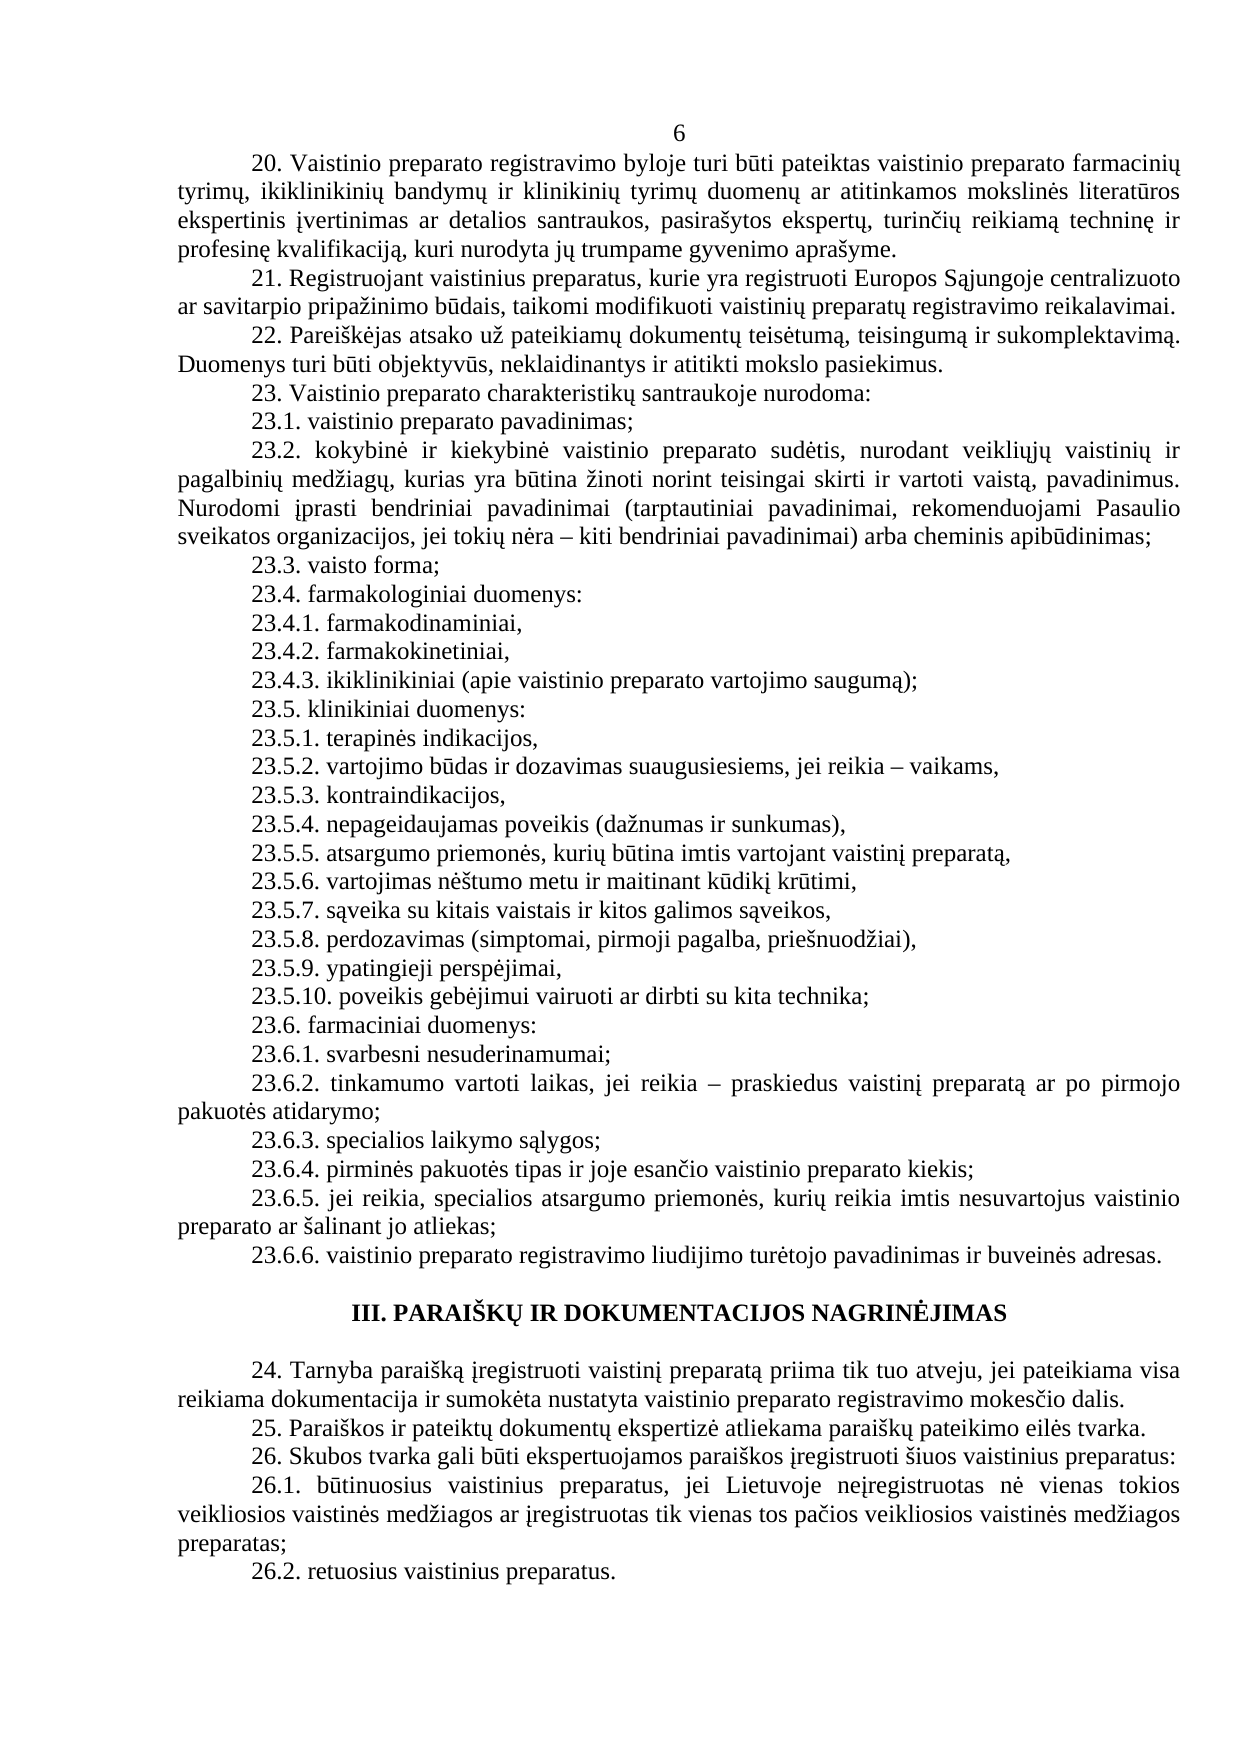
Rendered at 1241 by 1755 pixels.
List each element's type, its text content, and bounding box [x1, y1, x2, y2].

text 25. Paraiškos ir pateiktų dokumentų ekspertizė atliekama paraiškų pateikimo eilės tvarka. [177, 1413, 1181, 1441]
text 23.5.5. atsargumo priemonės, kurių būtina imtis vartojant vaistinį preparatą, [177, 838, 1181, 866]
text III. PARAIŠKŲ IR DOKUMENTACIJOS NAGRINĖJIMAS [177, 1298, 1181, 1326]
text 23.6. farmaciniai duomenys: [177, 1010, 1181, 1039]
text 23.5.6. vartojimas nėštumo metu ir maitinant kūdikį krūtimi, [177, 866, 1181, 895]
text 23.4.1. farmakodinaminiai, [177, 608, 1181, 636]
text 23.5.7. sąveika su kitais vaistais ir kitos galimos sąveikos, [177, 895, 1181, 924]
text 23.6.3. specialios laikymo sąlygos; [177, 1125, 1181, 1154]
text 22. Pareiškėjas atsako už pateikiamų dokumentų teisėtumą, teisingumą ir sukomplektavimą. Duomenys turi būti objektyvūs, neklaidinantys ir atitikti mokslo pasiekimus. [177, 320, 1181, 378]
text 23.6.6. vaistinio preparato registravimo liudijimo turėtojo pavadinimas ir buveinės adresas. [177, 1240, 1181, 1269]
text 23.5.1. terapinės indikacijos, [177, 723, 1181, 751]
text 26.2. retuosius vaistinius preparatus. [177, 1556, 1181, 1585]
text 23.6.5. jei reikia, specialios atsargumo priemonės, kurių reikia imtis nesuvartojus vaistinio preparato ar šalinant jo atliekas; [177, 1183, 1181, 1240]
text 23.4.2. farmakokinetiniai, [177, 636, 1181, 665]
text 23.5.10. poveikis gebėjimui vairuoti ar dirbti su kita technika; [177, 981, 1181, 1010]
text 23. Vaistinio preparato charakteristikų santraukoje nurodoma: [177, 378, 1181, 406]
text 20. Vaistinio preparato registravimo byloje turi būti pateiktas vaistinio preparato farmacinių tyrimų, ikiklinikinių bandymų ir klinikinių tyrimų duomenų ar atitinkamos mokslinės literatūros ekspertinis įvertinimas ar detalios santraukos, pasirašytos ekspertų, turinčių reikiamą techninę ir profesinę kvalifikaciją, kuri nurodyta jų trumpame gyvenimo aprašyme. [177, 148, 1181, 263]
text 23.1. vaistinio preparato pavadinimas; [177, 406, 1181, 435]
text 23.5. klinikiniai duomenys: [177, 694, 1181, 723]
text 23.4. farmakologiniai duomenys: [177, 579, 1181, 608]
text 23.6.1. svarbesni nesuderinamumai; [177, 1039, 1181, 1068]
text 23.5.4. nepageidaujamas poveikis (dažnumas ir sunkumas), [177, 809, 1181, 838]
text 23.6.4. pirminės pakuotės tipas ir joje esančio vaistinio preparato kiekis; [177, 1154, 1181, 1183]
text 23.5.8. perdozavimas (simptomai, pirmoji pagalba, priešnuodžiai), [177, 924, 1181, 953]
text 26.1. būtinuosius vaistinius preparatus, jei Lietuvoje neįregistruotas nė vienas tokios veikliosios vaistinės medžiagos ar įregistruotas tik vienas tos pačios veikliosios vaistinės medžiagos preparatas; [177, 1470, 1181, 1556]
text 24. Tarnyba paraišką įregistruoti vaistinį preparatą priima tik tuo atveju, jei pateikiama visa reikiama dokumentacija ir sumokėta nustatyta vaistinio preparato registravimo mokesčio dalis. [177, 1355, 1181, 1413]
text 26. Skubos tvarka gali būti ekspertuojamos paraiškos įregistruoti šiuos vaistinius preparatus: [177, 1441, 1181, 1470]
text 23.2. kokybinė ir kiekybinė vaistinio preparato sudėtis, nurodant veikliųjų vaistinių ir pagalbinių medžiagų, kurias yra būtina žinoti norint teisingai skirti ir vartoti vaistą, pavadinimus. Nurodomi įprasti bendriniai pavadinimai (tarptautiniai pavadinimai, rekomenduojami Pasaulio sveikatos organizacijos, jei tokių nėra – kiti bendriniai pavadinimai) arba cheminis apibūdinimas; [177, 435, 1181, 550]
text 21. Registruojant vaistinius preparatus, kurie yra registruoti Europos Sąjungoje centralizuoto ar savitarpio pripažinimo būdais, taikomi modifikuoti vaistinių preparatų registravimo reikalavimai. [177, 263, 1181, 320]
text 23.5.2. vartojimo būdas ir dozavimas suaugusiesiems, jei reikia – vaikams, [177, 751, 1181, 780]
text 23.3. vaisto forma; [177, 550, 1181, 579]
text 23.5.9. ypatingieji perspėjimai, [177, 953, 1181, 981]
text 23.6.2. tinkamumo vartoti laikas, jei reikia – praskiedus vaistinį preparatą ar po pirmojo pakuotės atidarymo; [177, 1068, 1181, 1125]
text 23.5.3. kontraindikacijos, [177, 780, 1181, 809]
text 23.4.3. ikiklinikiniai (apie vaistinio preparato vartojimo saugumą); [177, 665, 1181, 694]
